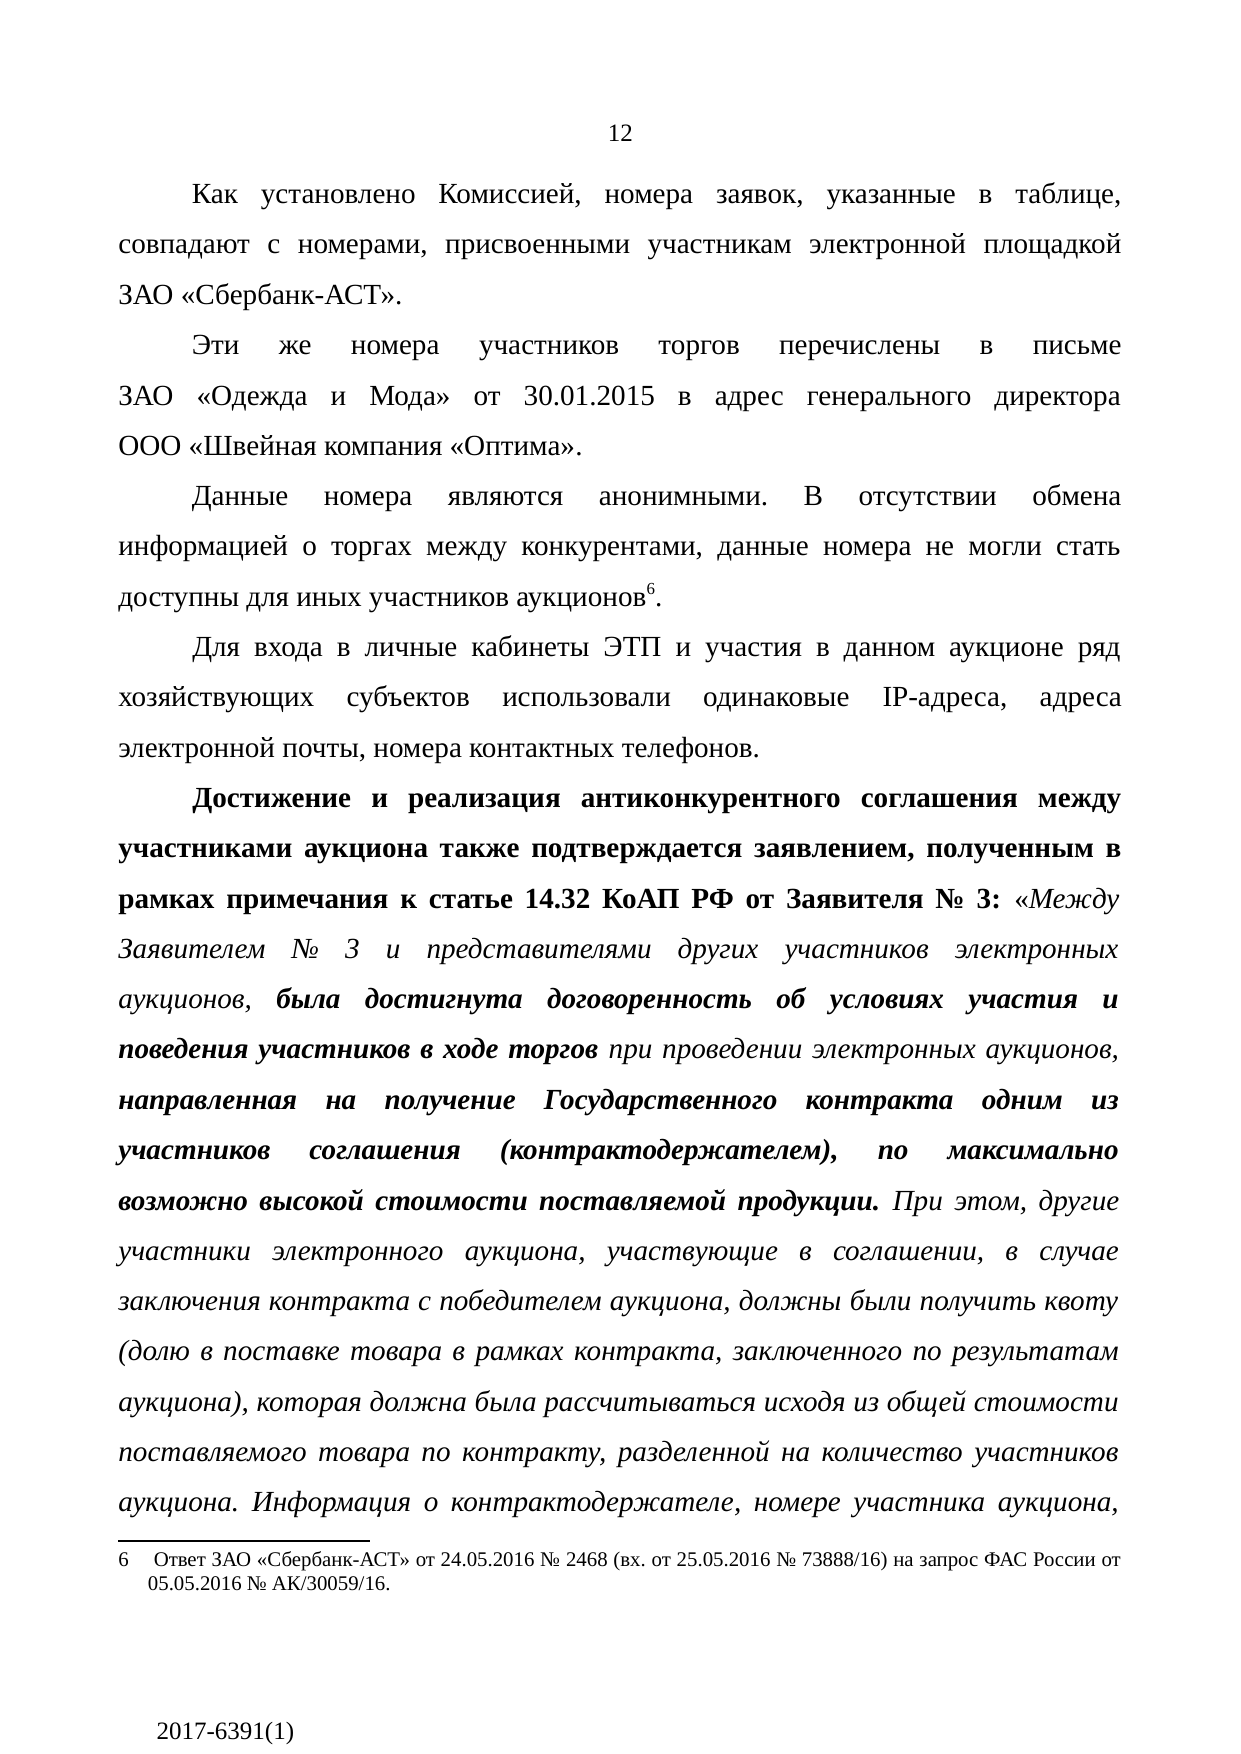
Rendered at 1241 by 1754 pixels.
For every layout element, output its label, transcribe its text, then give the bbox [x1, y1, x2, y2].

text Данные номера являются анонимными. В отсутствии обмена информацией о торгах между конкурентами, данные номера не могли стать доступны для иных участников аукционов. [118, 478, 1122, 612]
text Ответ ЗАО «Сбербанк-АСТ» от 24.05.2016 № 2468 (вх. от 25.05.2016 № 73888/16) на запрос ФАС России от 05.05.2016 № АК/30059/16. [118, 1547, 1122, 1595]
text Для входа в личные кабинеты ЭТП и участия в данном аукционе ряд хозяйствующих субъектов использовали одинаковые IP-адреса, адреса электронной почты, номера контактных телефонов. [118, 629, 1122, 763]
text Как установлено Комиссией, номера заявок, указанные в таблице, совпадают с номерами, присвоенными участникам электронной площадкой ЗАО «Сбербанк-АСТ». [118, 176, 1122, 311]
text Эти же номера участников торгов перечислены в письме ЗАО «Одежда и Мода» от 30.01.2015 в адрес генерального директора ООО «Швейная компания «Оптима». [118, 327, 1122, 461]
text Достижение и реализация антиконкурентного соглашения между участниками аукциона также подтверждается заявлением, полученным в рамках примечания к статье 14.32 КоАП РФ от Заявителя № 3: «Между Заявителем № 3 и представителями других участников электронных аукционов, была достигнута договоренность об условиях участия и поведения участников в ходе торгов при проведении электронных аукционов, направленная на получение Государственного контракта одним из участников соглашения (контрактодержателем), по максимально возможно высокой стоимости поставляемой продукции. При этом, другие участники электронного аукциона, участвующие в соглашении, в случае заключения контракта с победителем аукциона, должны были получить квоту (долю в поставке товара в рамках контракта, заключенного по результатам аукциона), которая должна была рассчитываться исходя из общей стоимости поставляемого товара по контракту, разделенной на количество участников аукциона. Информация о контрактодержателе, номере участника аукциона, [118, 780, 1122, 1518]
